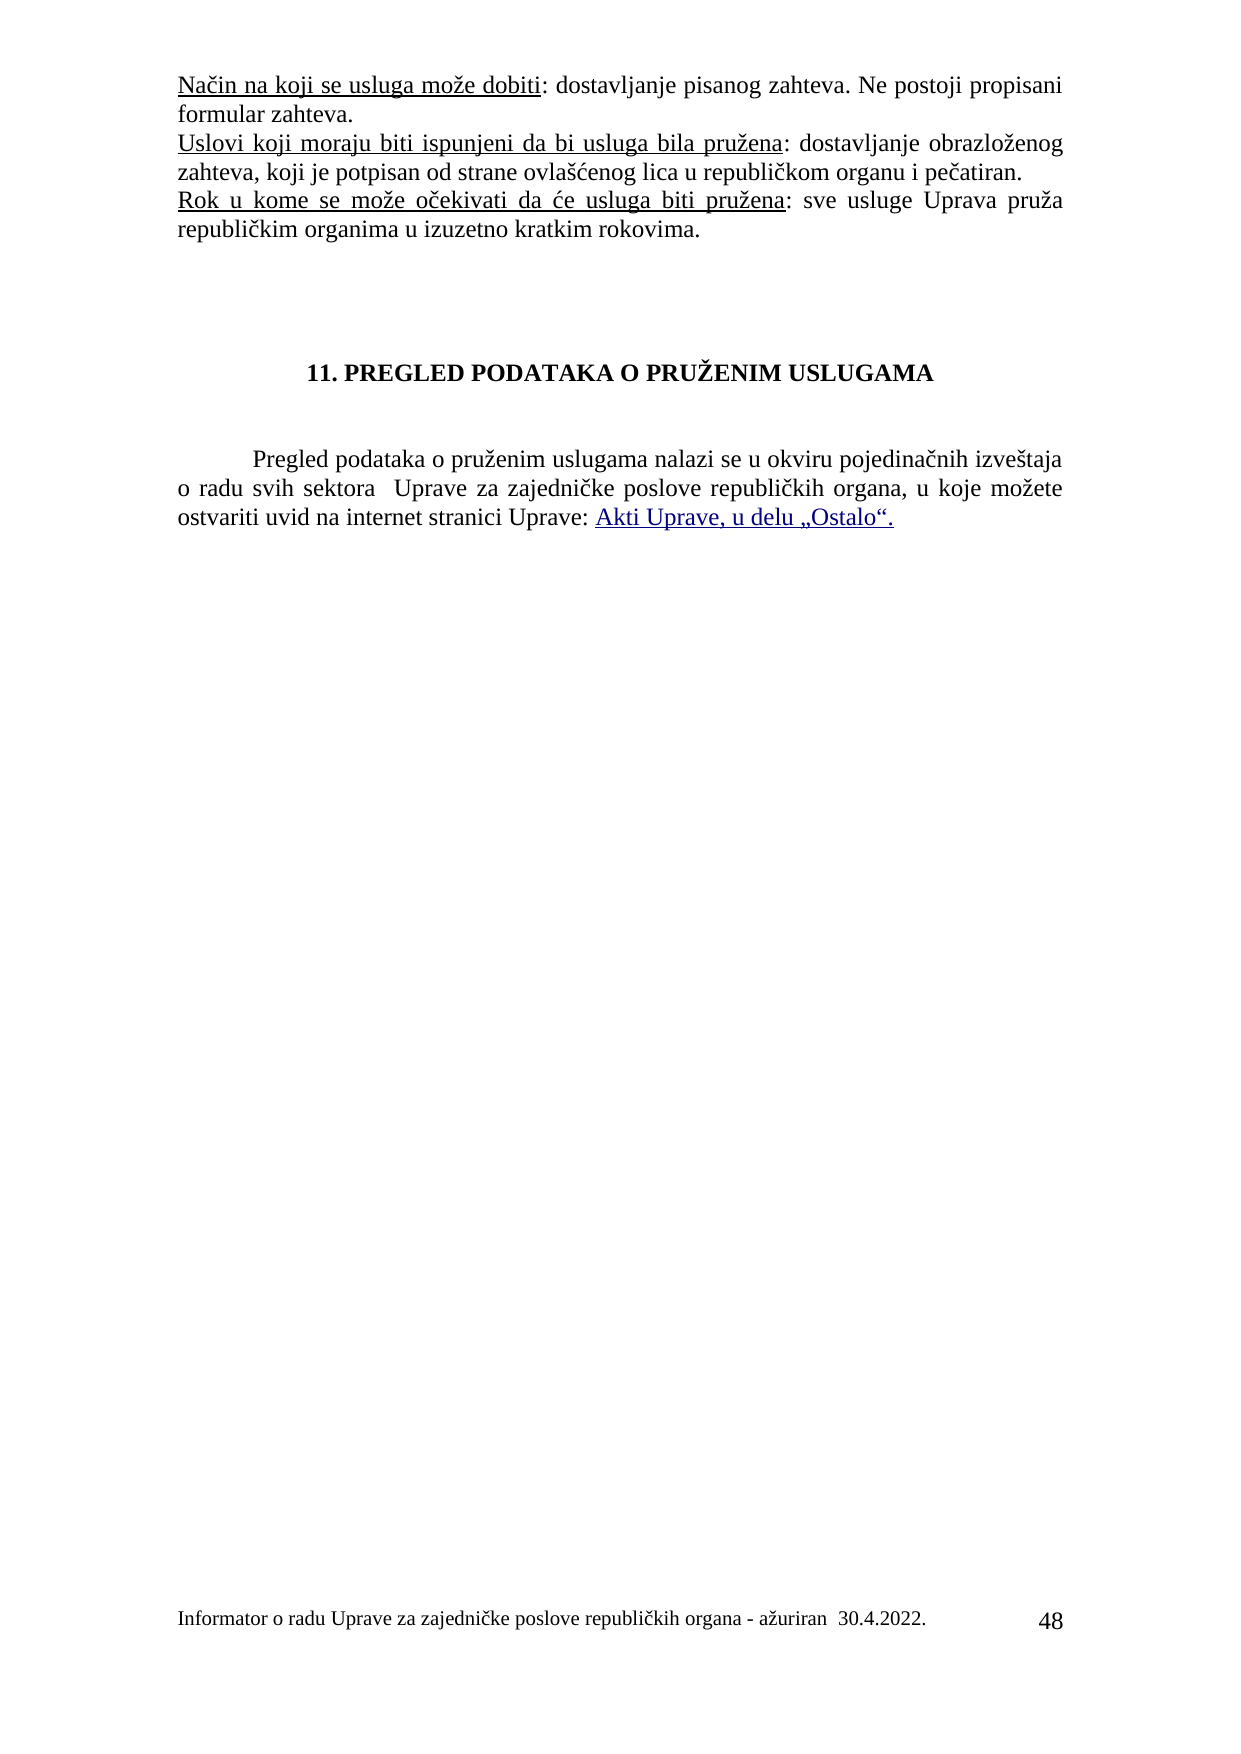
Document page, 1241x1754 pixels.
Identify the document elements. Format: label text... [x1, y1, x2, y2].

text Način na koji se usluga može dobiti: dostavlјanje pisanog zahteva. Ne postoji propisani formular zahteva. [177, 70, 1063, 128]
text 11. PREGLED PODATAKA O PRUŽENIM USLUGAMA [177, 358, 1063, 387]
text Pregled podataka o pruženim uslugama nalazi se u okviru pojedinačnih izveštaja o radu svih sektora Uprave za zajedničke poslove republičkih organa, u koje možete ostvariti uvid na internet stranici Uprave: Akti Uprave, u delu „Ostalo“. [177, 444, 1063, 530]
text Rok u kome se može očekivati da će usluga biti pružena: sve usluge Uprava pruža republičkim organima u izuzetno kratkim rokovima. [177, 185, 1063, 243]
text Uslovi koji moraju biti ispunjeni da bi usluga bila pružena: dostavlјanje obrazloženog zahteva, koji je potpisan od strane ovlašćenog lica u republičkom organu i pečatiran. [177, 128, 1063, 185]
